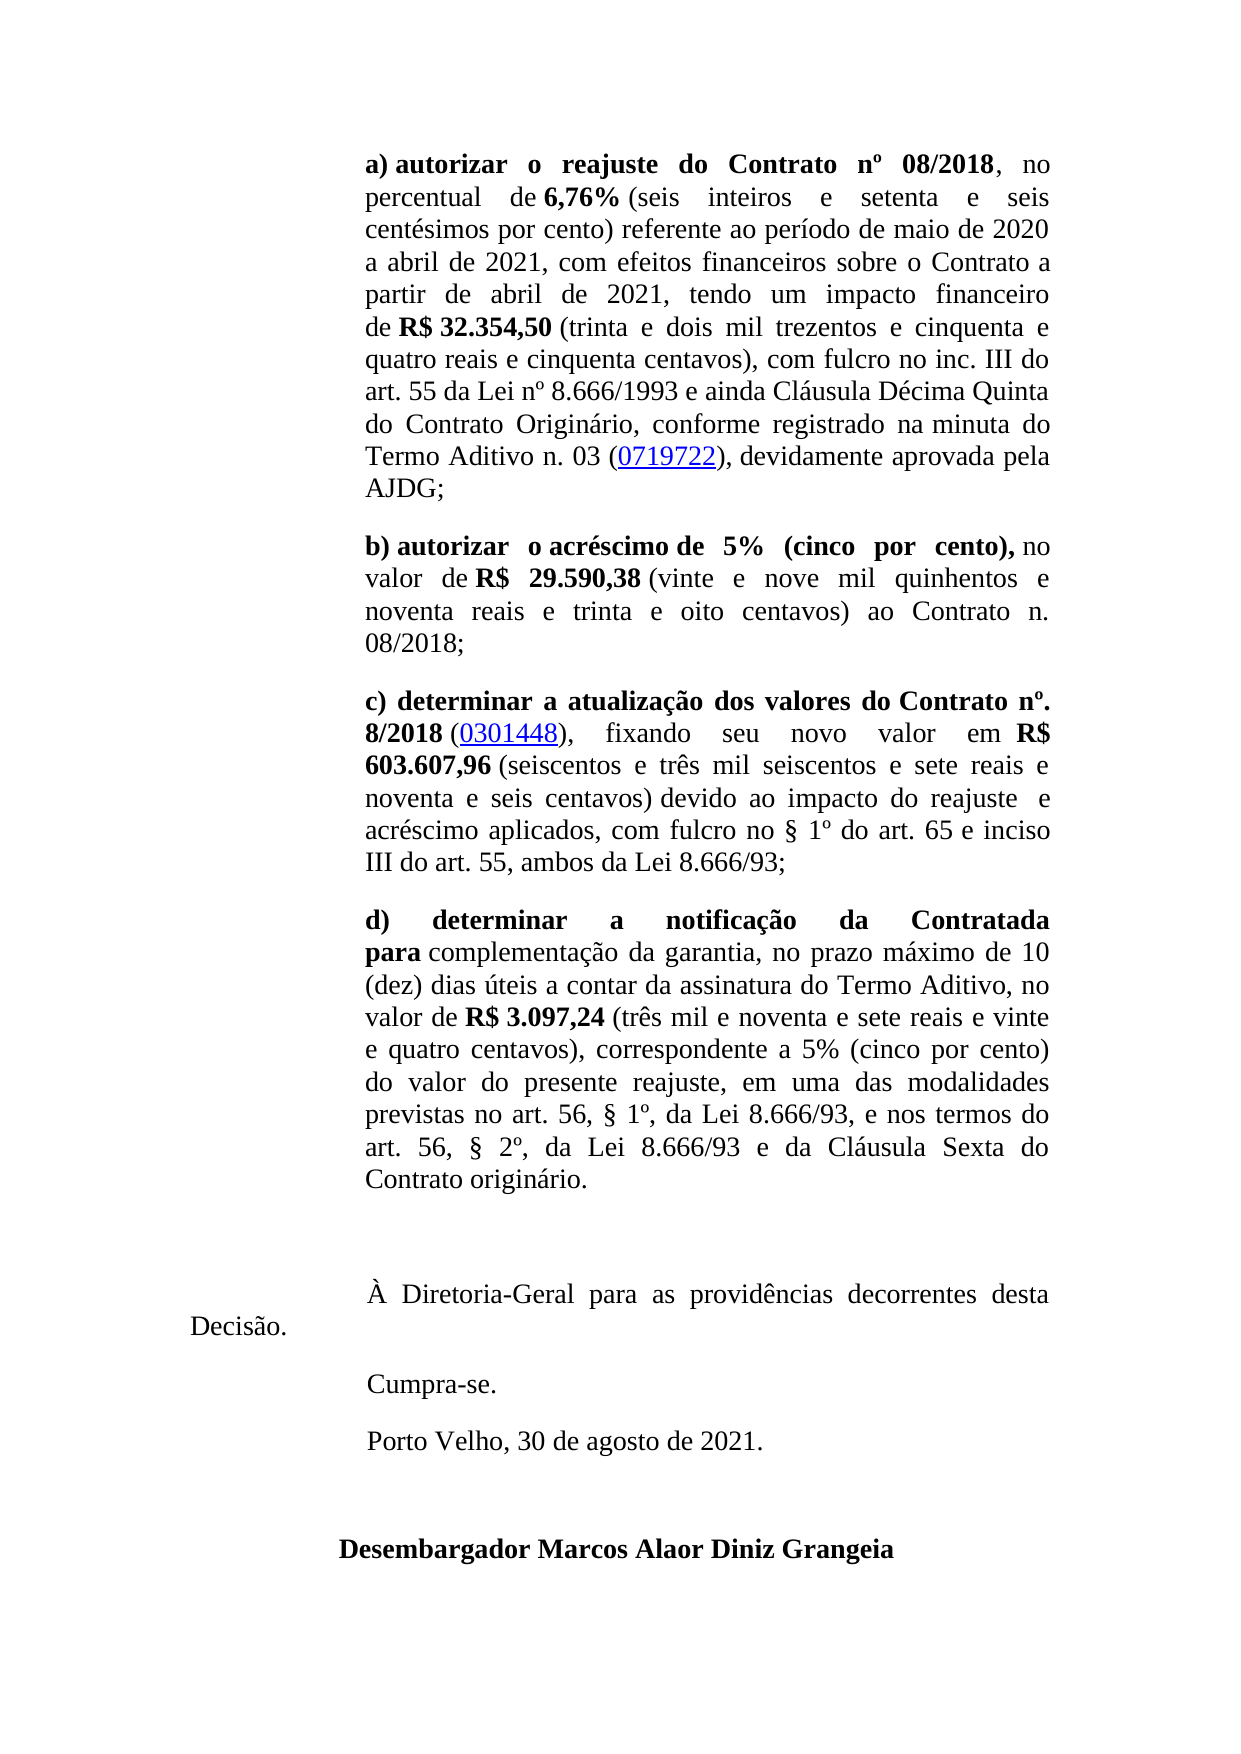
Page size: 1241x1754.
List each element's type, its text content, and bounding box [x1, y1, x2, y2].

text b) autorizar o acréscimo de 5% (cinco por cento), no valor de R$ 29.590,38 (vinte e nove mil quinhentos e noventa reais e trinta e oito centavos) ao Contrato n. 08/2018; [365, 529, 1051, 658]
text a) autorizar o reajuste do Contrato nº 08/2018, no percentual de 6,76% (seis inteiros e setenta e seis centésimos por cento) referente ao período de maio de 2020 a abril de 2021, com efeitos financeiros sobre o Contrato a partir de abril de 2021, tendo um impacto financeiro de R$ 32.354,50 (trinta e dois mil trezentos e cinquenta e quatro reais e cinquenta centavos), com fulcro no inc. III do art. 55 da Lei nº 8.666/1993 e ainda Cláusula Décima Quinta do Contrato Originário, conforme registrado na minuta do Termo Aditivo n. 03 (0719722), devidamente aprovada pela AJDG; [365, 148, 1051, 504]
text d) determinar a notificação da Contratada para complementação da garantia, no prazo máximo de 10 (dez) dias úteis a contar da assinatura do Termo Aditivo, no valor de R$ 3.097,24 (três mil e noventa e sete reais e vinte e quatro centavos), correspondente a 5% (cinco por cento) do valor do presente reajuste, em uma das modalidades previstas no art. 56, § 1º, da Lei 8.666/93, e nos termos do art. 56, § 2º, da Lei 8.666/93 e da Cláusula Sexta do Contrato originário. [365, 903, 1051, 1194]
text Desembargador Marcos Alaor Diniz Grangeia [177, 1533, 1063, 1565]
text Porto Velho, 30 de agosto de 2021. [190, 1424, 1051, 1456]
text À Diretoria-Geral para as providências decorrentes desta Decisão. [190, 1277, 1051, 1342]
text Cumpra-se. [190, 1367, 1051, 1399]
text c) determinar a atualização dos valores do Contrato nº. 8/2018 (0301448), fixando seu novo valor em R$ 603.607,96 (seiscentos e três mil seiscentos e sete reais e noventa e seis centavos) devido ao impacto do reajuste e acréscimo aplicados, com fulcro no § 1º do art. 65 e inciso III do art. 55, ambos da Lei 8.666/93; [365, 683, 1051, 878]
